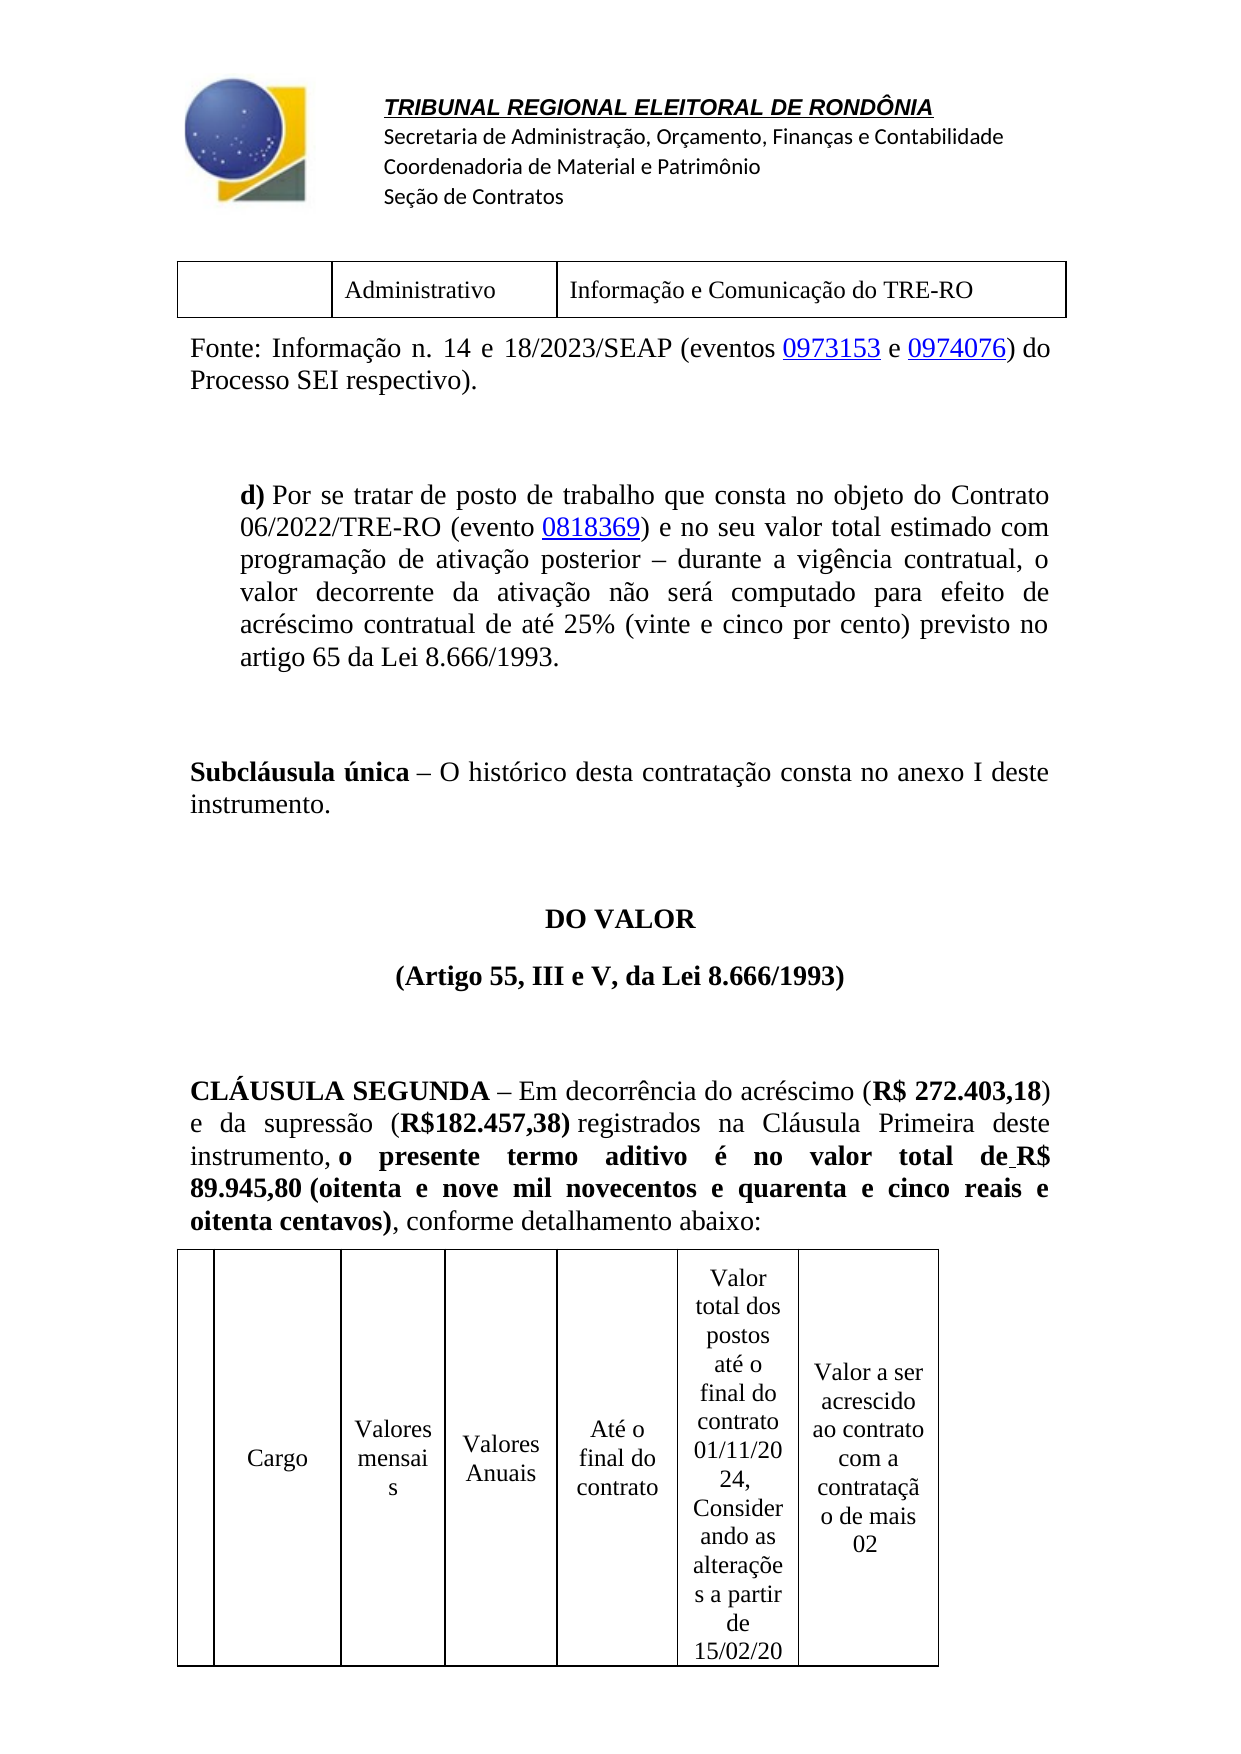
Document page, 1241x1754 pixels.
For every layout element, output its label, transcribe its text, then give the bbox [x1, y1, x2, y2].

text DO VALOR [190, 902, 1051, 934]
text d) Por se tratar de posto de trabalho que consta no objeto do Contrato 06/2022/TRE-RO (evento 0818369) e no seu valor total estimado com programação de ativação posterior – durante a vigência contratual, o valor decorrente da ativação não será computado para efeito de acréscimo contratual de até 25% (vinte e cinco por cento) previsto no artigo 65 da Lei 8.666/1993. [240, 478, 1051, 672]
text CLÁUSULA SEGUNDA – Em decorrência do acréscimo (R$ 272.403,18) e da supressão (R$182.457,38) registrados na Cláusula Primeira deste instrumento, o presente termo aditivo é no valor total de R$ 89.945,80 (oitenta e nove mil novecentos e quarenta e cinco reais e oitenta centavos), conforme detalhamento abaixo: [190, 1074, 1051, 1236]
table_cell Administrativo [333, 262, 556, 316]
table_cell Informação e Comunicação do TRE-RO [558, 262, 1065, 316]
text Subcláusula única – O histórico desta contratação consta no anexo I deste instrumento. [190, 754, 1051, 819]
table_header Valores mensais [342, 1250, 444, 1665]
table_header Cargo [215, 1250, 340, 1665]
table_header Valor total dos postos até o final do contrato 01/11/2024, Considerando as alterações a partir de 15/02/20 [678, 1250, 798, 1665]
text Fonte: Informação n. 14 e 18/2023/SEAP (eventos 0973153 e 0974076) do Processo SEI respectivo). [190, 331, 1051, 395]
table_header Valores Anuais [446, 1250, 556, 1665]
table_header [178, 1250, 213, 1665]
table_header Valor a ser acrescido ao contrato com a contratação de mais 02 [799, 1250, 938, 1665]
table_header Até o final do contrato [558, 1250, 677, 1665]
text (Artigo 55, III e V, da Lei 8.666/1993) [190, 959, 1051, 992]
table_cell [178, 262, 331, 316]
